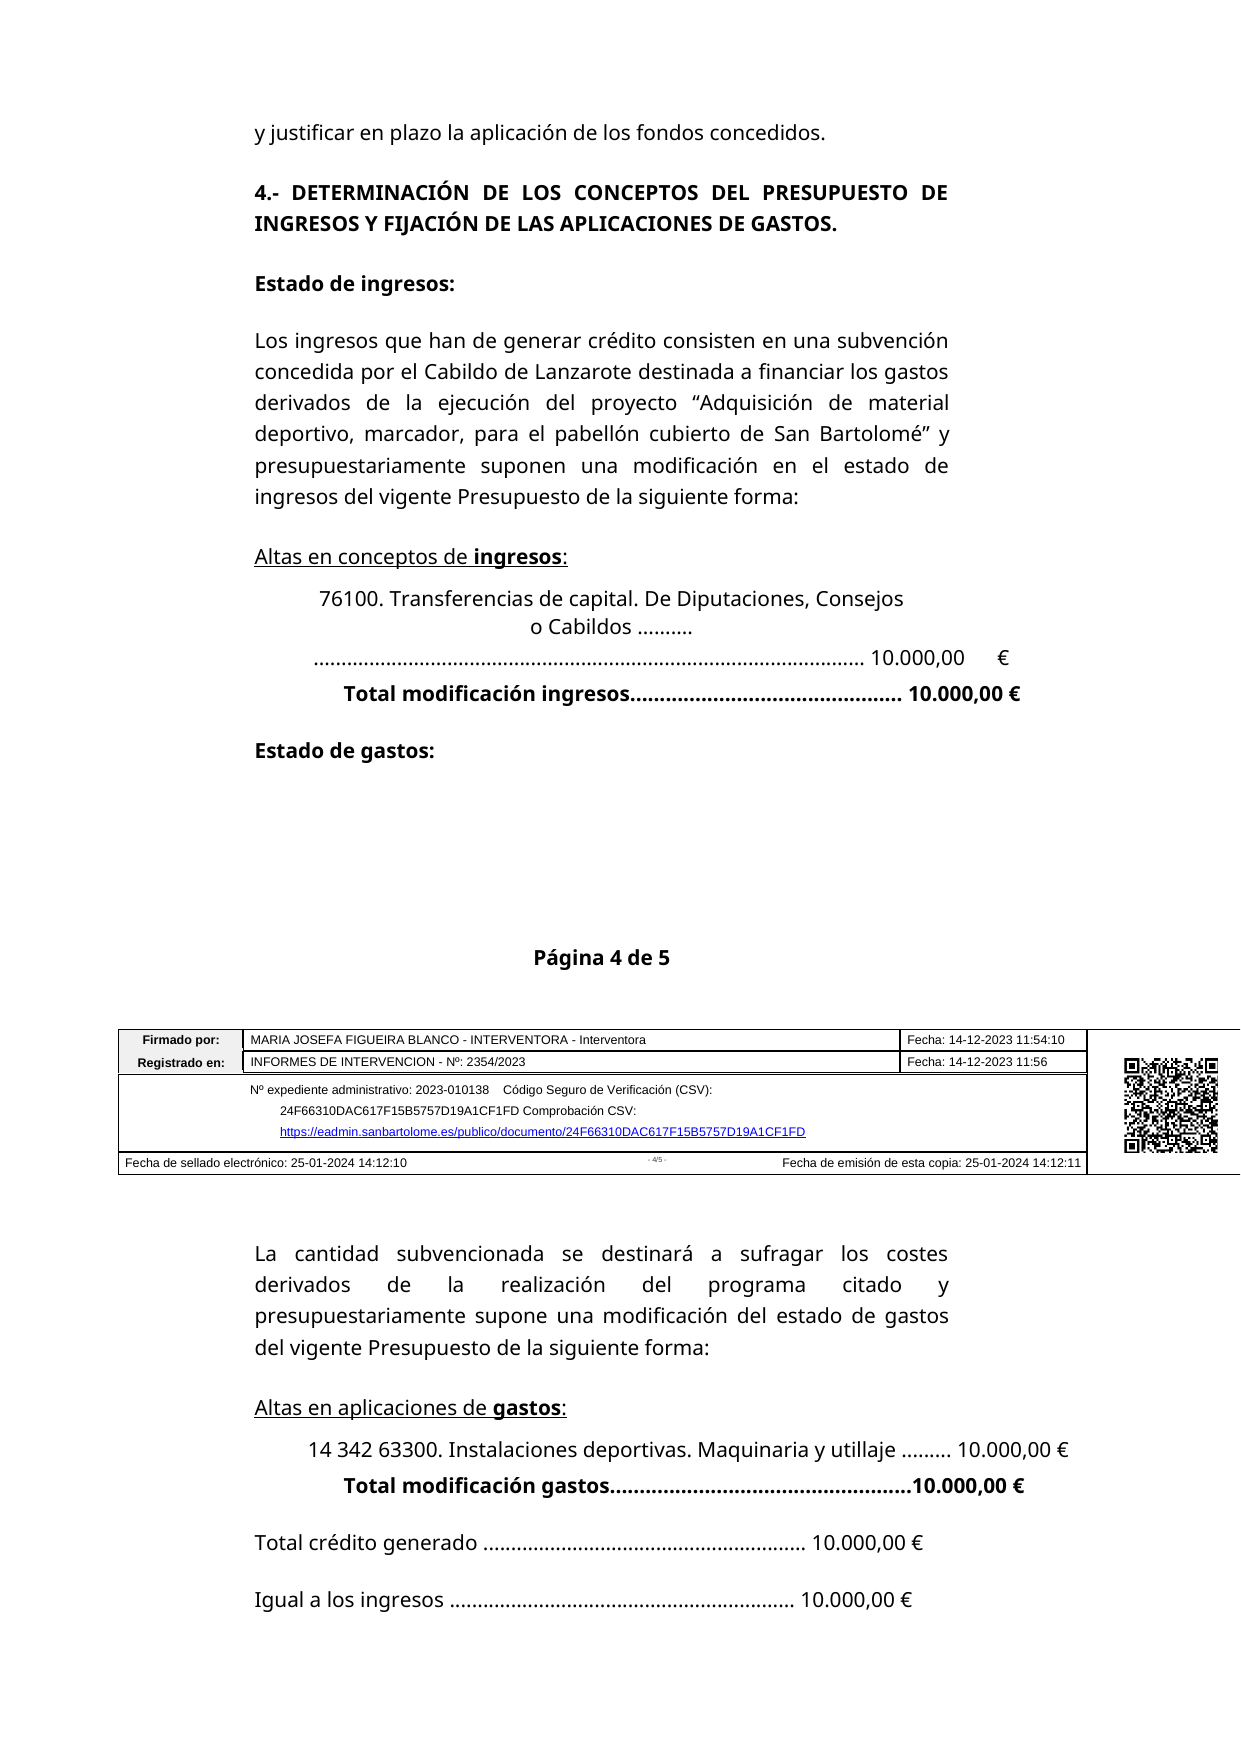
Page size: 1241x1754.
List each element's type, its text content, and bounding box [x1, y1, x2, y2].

table_cell Fecha de sellado electrónico: 25-01-2024 14:12:10 - 4/5 - Fecha de emisión de esta copia: 25-01-2024 14:12:11 [119, 1153, 1086, 1174]
table_header MARIA JOSEFA FIGUEIRA BLANCO - INTERVENTORA - Interventora [244, 1030, 899, 1050]
text Estado de ingresos: [254, 269, 1122, 297]
text Estado de gastos: [254, 736, 1122, 765]
text Altas en aplicaciones de gastos: [254, 1393, 1122, 1421]
table_cell Registrado en: [119, 1054, 242, 1070]
text Igual a los ingresos .............................................................. 10.000,00 € [254, 1585, 1122, 1613]
text Página 4 de 5 [291, 943, 912, 972]
text ................................................................................................... 10.000,00 € [313, 643, 1122, 672]
table_cell INFORMES DE INTERVENCION - Nº: 2354/2023 [244, 1052, 899, 1072]
table_header Fecha: 14-12-2023 11:54:10 [901, 1030, 1086, 1050]
table_header [1088, 1030, 1240, 1174]
text Los ingresos que han de generar crédito consisten en una subvención concedida por el Cabildo de Lanzarote destinada a financiar los gastos derivados de la ejecución del proyecto “Adquisición de material deportivo, marcador, para el pabellón cubierto de San Bartolomé” y presupuestariamente suponen una modificación en el estado de ingresos del vigente Presupuesto de la siguiente forma: [254, 326, 950, 510]
text 4.- DETERMINACIÓN DE LOS CONCEPTOS DEL PRESUPUESTO DE INGRESOS Y FIJACIÓN DE LAS APLICACIONES DE GASTOS. [254, 178, 949, 238]
table_cell Fecha: 14-12-2023 11:56 [901, 1052, 1086, 1072]
text 14 342 63300. Instalaciones deportivas. Maquinaria y utillaje ......... 10.000,00 € [308, 1435, 1122, 1463]
text La cantidad subvencionada se destinará a sufragar los costes derivados de la realización del programa citado y presupuestariamente supone una modificación del estado de gastos del vigente Presupuesto de la siguiente forma: [254, 1239, 949, 1361]
text 76100. Transferencias de capital. De Diputaciones, Consejos o Cabildos .......... [311, 584, 912, 641]
text Total crédito generado .......................................................... 10.000,00 € [254, 1528, 1122, 1557]
text Altas en conceptos de ingresos: [254, 542, 1122, 570]
text y justificar en plazo la aplicación de los fondos concedidos. [254, 118, 950, 147]
table_header Firmado por: [119, 1030, 242, 1048]
text Total modificación gastos...................................................10.000,00 € [343, 1471, 1122, 1499]
text Total modificación ingresos.............................................. 10.000,00 € [343, 679, 1122, 707]
table_cell Nº expediente administrativo: 2023-010138 Código Seguro de Verificación (CSV): 24F66310DAC617F15B5757D19A1CF1FD Comprobación CSV: https://eadmin.sanbartolome.es/publico/documento/24F66310DAC617F15B5757D19A1CF1FD [119, 1075, 1086, 1151]
